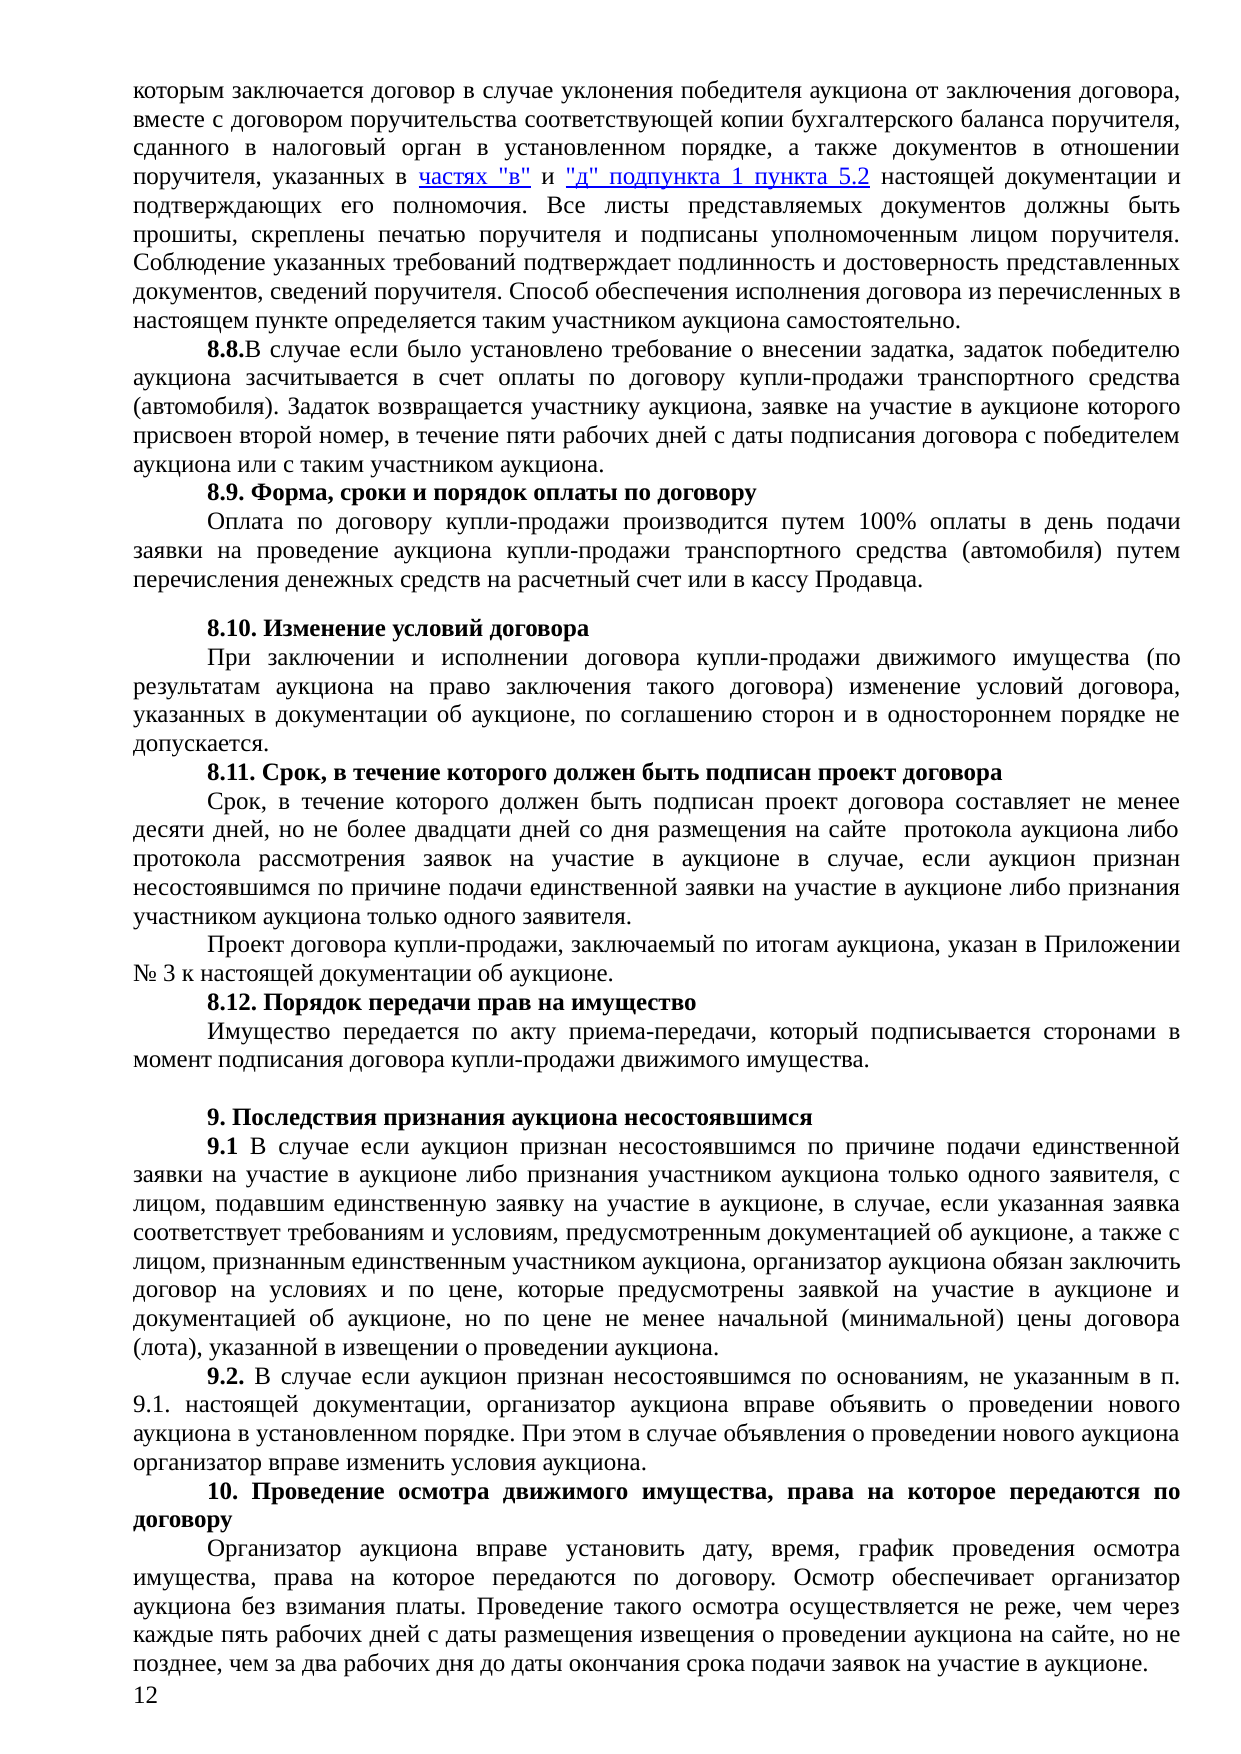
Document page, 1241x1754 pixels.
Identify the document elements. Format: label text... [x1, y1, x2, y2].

text 9.2. В случае если аукцион признан несостоявшимся по основаниям, не указанным в п. 9.1. настоящей документации, организатор аукциона вправе объявить о проведении нового аукциона в установленном порядке. При этом в случае объявления о проведении нового аукциона организатор вправе изменить условия аукциона. [133, 1361, 1181, 1476]
text Срок, в течение которого должен быть подписан проект договора составляет не менее десяти дней, но не более двадцати дней со дня размещения на сайте протокола аукциона либо протокола рассмотрения заявок на участие в аукционе в случае, если аукцион признан несостоявшимся по причине подачи единственной заявки на участие в аукционе либо признания участником аукциона только одного заявителя. [133, 786, 1181, 929]
text 9. Последствия признания аукциона несостоявшимся [133, 1102, 1181, 1131]
text Проект договора купли-продажи, заключаемый по итогам аукциона, указан в Приложении № 3 к настоящей документации об аукционе. [133, 929, 1181, 987]
text Имущество передается по акту приема-передачи, который подписывается сторонами в момент подписания договора купли-продажи движимого имущества. [133, 1016, 1181, 1073]
text При заключении и исполнении договора купли-продажи движимого имущества (по результатам аукциона на право заключения такого договора) изменение условий договора, указанных в документации об аукционе, по соглашению сторон и в одностороннем порядке не допускается. [133, 642, 1181, 757]
text 8.12. Порядок передачи прав на имущество [133, 987, 1181, 1016]
text Оплата по договору купли-продажи производится путем 100% оплаты в день подачи заявки на проведение аукциона купли-продажи транспортного средства (автомобиля) путем перечисления денежных средств на расчетный счет или в кассу Продавца. [133, 506, 1181, 592]
text Организатор аукциона вправе установить дату, время, график проведения осмотра имущества, права на которое передаются по договору. Осмотр обеспечивает организатор аукциона без взимания платы. Проведение такого осмотра осуществляется не реже, чем через каждые пять рабочих дней с даты размещения извещения о проведении аукциона на сайте, но не позднее, чем за два рабочих дня до даты окончания срока подачи заявок на участие в аукционе. [133, 1533, 1181, 1677]
text 8.8.В случае если было установлено требование о внесении задатка, задаток победителю аукциона засчитывается в счет оплаты по договору купли-продажи транспортного средства (автомобиля). Задаток возвращается участнику аукциона, заявке на участие в аукционе которого присвоен второй номер, в течение пяти рабочих дней с даты подписания договора с победителем аукциона или с таким участником аукциона. [133, 334, 1181, 477]
text 8.10. Изменение условий договора [133, 613, 1181, 642]
text 9.1 В случае если аукцион признан несостоявшимся по причине подачи единственной заявки на участие в аукционе либо признания участником аукциона только одного заявителя, с лицом, подавшим единственную заявку на участие в аукционе, в случае, если указанная заявка соответствует требованиям и условиям, предусмотренным документацией об аукционе, а также с лицом, признанным единственным участником аукциона, организатор аукциона обязан заключить договор на условиях и по цене, которые предусмотрены заявкой на участие в аукционе и документацией об аукционе, но по цене не менее начальной (минимальной) цены договора (лота), указанной в извещении о проведении аукциона. [133, 1131, 1181, 1361]
text 8.9. Форма, сроки и порядок оплаты по договору [133, 477, 1181, 506]
text 8.11. Срок, в течение которого должен быть подписан проект договора [133, 757, 1181, 786]
text 10. Проведение осмотра движимого имущества, права на которое передаются по договору [133, 1476, 1181, 1533]
text которым заключается договор в случае уклонения победителя аукциона от заключения договора, вместе с договором поручительства соответствующей копии бухгалтерского баланса поручителя, сданного в налоговый орган в установленном порядке, а также документов в отношении поручителя, указанных в частях "в" и "д" подпункта 1 пункта 5.2 настоящей документации и подтверждающих его полномочия. Все листы представляемых документов должны быть прошиты, скреплены печатью поручителя и подписаны уполномоченным лицом поручителя. Соблюдение указанных требований подтверждает подлинность и достоверность представленных документов, сведений поручителя. Способ обеспечения исполнения договора из перечисленных в настоящем пункте определяется таким участником аукциона самостоятельно. [133, 75, 1181, 334]
